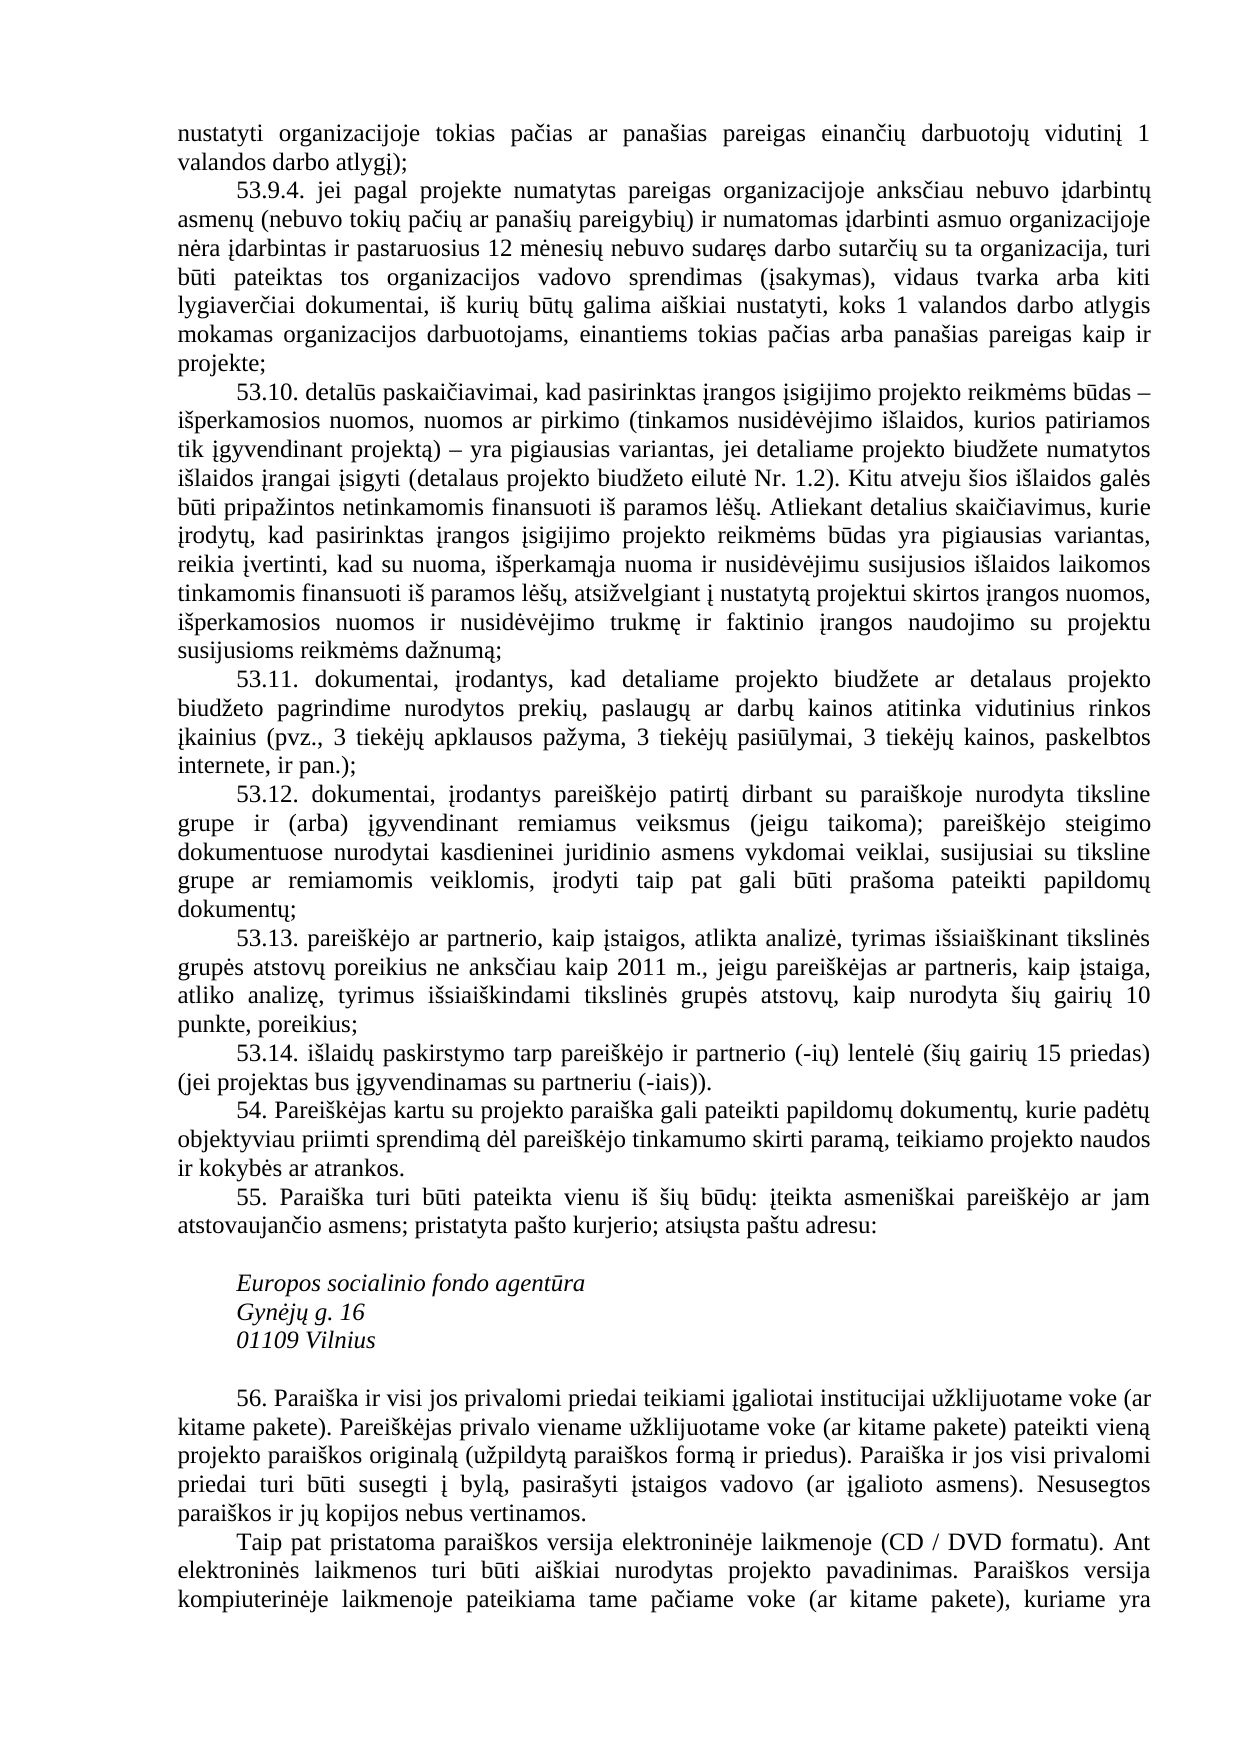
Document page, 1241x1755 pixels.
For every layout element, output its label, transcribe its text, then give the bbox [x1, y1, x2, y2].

text 56. Paraiška ir visi jos privalomi priedai teikiami įgaliotai institucijai užklijuotame voke (ar kitame pakete). Pareiškėjas privalo viename užklijuotame voke (ar kitame pakete) pateikti vieną projekto paraiškos originalą (užpildytą paraiškos formą ir priedus). Paraiška ir jos visi privalomi priedai turi būti susegti į bylą, pasirašyti įstaigos vadovo (ar įgalioto asmens). Nesusegtos paraiškos ir jų kopijos nebus vertinamos. [177, 1383, 1152, 1527]
text 53.10. detalūs paskaičiavimai, kad pasirinktas įrangos įsigijimo projekto reikmėms būdas – išperkamosios nuomos, nuomos ar pirkimo (tinkamos nusidėvėjimo išlaidos, kurios patiriamos tik įgyvendinant projektą) – yra pigiausias variantas, jei detaliame projekto biudžete numatytos išlaidos įrangai įsigyti (detalaus projekto biudžeto eilutė Nr. 1.2). Kitu atveju šios išlaidos galės būti pripažintos netinkamomis finansuoti iš paramos lėšų. Atliekant detalius skaičiavimus, kurie įrodytų, kad pasirinktas įrangos įsigijimo projekto reikmėms būdas yra pigiausias variantas, reikia įvertinti, kad su nuoma, išperkamąja nuoma ir nusidėvėjimu susijusios išlaidos laikomos tinkamomis finansuoti iš paramos lėšų, atsižvelgiant į nustatytą projektui skirtos įrangos nuomos, išperkamosios nuomos ir nusidėvėjimo trukmę ir faktinio įrangos naudojimo su projektu susijusioms reikmėms dažnumą; [177, 377, 1152, 664]
text 53.14. išlaidų paskirstymo tarp pareiškėjo ir partnerio (-ių) lentelė (šių gairių 15 priedas) (jei projektas bus įgyvendinamas su partneriu (-iais)). [177, 1038, 1152, 1096]
text Europos socialinio fondo agentūra [177, 1268, 1152, 1297]
text Taip pat pristatoma paraiškos versija elektroninėje laikmenoje (CD / DVD formatu). Ant elektroninės laikmenos turi būti aiškiai nurodytas projekto pavadinimas. Paraiškos versija kompiuterinėje laikmenoje pateikiama tame pačiame voke (ar kitame pakete), kuriame yra [177, 1527, 1152, 1613]
text 53.11. dokumentai, įrodantys, kad detaliame projekto biudžete ar detalaus projekto biudžeto pagrindime nurodytos prekių, paslaugų ar darbų kainos atitinka vidutinius rinkos įkainius (pvz., 3 tiekėjų apklausos pažyma, 3 tiekėjų pasiūlymai, 3 tiekėjų kainos, paskelbtos internete, ir pan.); [177, 664, 1152, 779]
text 53.13. pareiškėjo ar partnerio, kaip įstaigos, atlikta analizė, tyrimas išsiaiškinant tikslinės grupės atstovų poreikius ne anksčiau kaip 2011 m., jeigu pareiškėjas ar partneris, kaip įstaiga, atliko analizę, tyrimus išsiaiškindami tikslinės grupės atstovų, kaip nurodyta šių gairių 10 punkte, poreikius; [177, 923, 1152, 1038]
text nustatyti organizacijoje tokias pačias ar panašias pareigas einančių darbuotojų vidutinį 1 valandos darbo atlygį); [177, 118, 1152, 176]
text 53.9.4. jei pagal projekte numatytas pareigas organizacijoje anksčiau nebuvo įdarbintų asmenų (nebuvo tokių pačių ar panašių pareigybių) ir numatomas įdarbinti asmuo organizacijoje nėra įdarbintas ir pastaruosius 12 mėnesių nebuvo sudaręs darbo sutarčių su ta organizacija, turi būti pateiktas tos organizacijos vadovo sprendimas (įsakymas), vidaus tvarka arba kiti lygiaverčiai dokumentai, iš kurių būtų galima aiškiai nustatyti, koks 1 valandos darbo atlygis mokamas organizacijos darbuotojams, einantiems tokias pačias arba panašias pareigas kaip ir projekte; [177, 176, 1152, 377]
text 53.12. dokumentai, įrodantys pareiškėjo patirtį dirbant su paraiškoje nurodyta tiksline grupe ir (arba) įgyvendinant remiamus veiksmus (jeigu taikoma); pareiškėjo steigimo dokumentuose nurodytai kasdieninei juridinio asmens vykdomai veiklai, susijusiai su tiksline grupe ar remiamomis veiklomis, įrodyti taip pat gali būti prašoma pateikti papildomų dokumentų; [177, 779, 1152, 923]
text 55. Paraiška turi būti pateikta vienu iš šių būdų: įteikta asmeniškai pareiškėjo ar jam atstovaujančio asmens; pristatyta pašto kurjerio; atsiųsta paštu adresu: [177, 1182, 1152, 1239]
text Gynėjų g. 16 [177, 1297, 1152, 1326]
text 54. Pareiškėjas kartu su projekto paraiška gali pateikti papildomų dokumentų, kurie padėtų objektyviau priimti sprendimą dėl pareiškėjo tinkamumo skirti paramą, teikiamo projekto naudos ir kokybės ar atrankos. [177, 1096, 1152, 1182]
text 01109 Vilnius [177, 1326, 1152, 1354]
